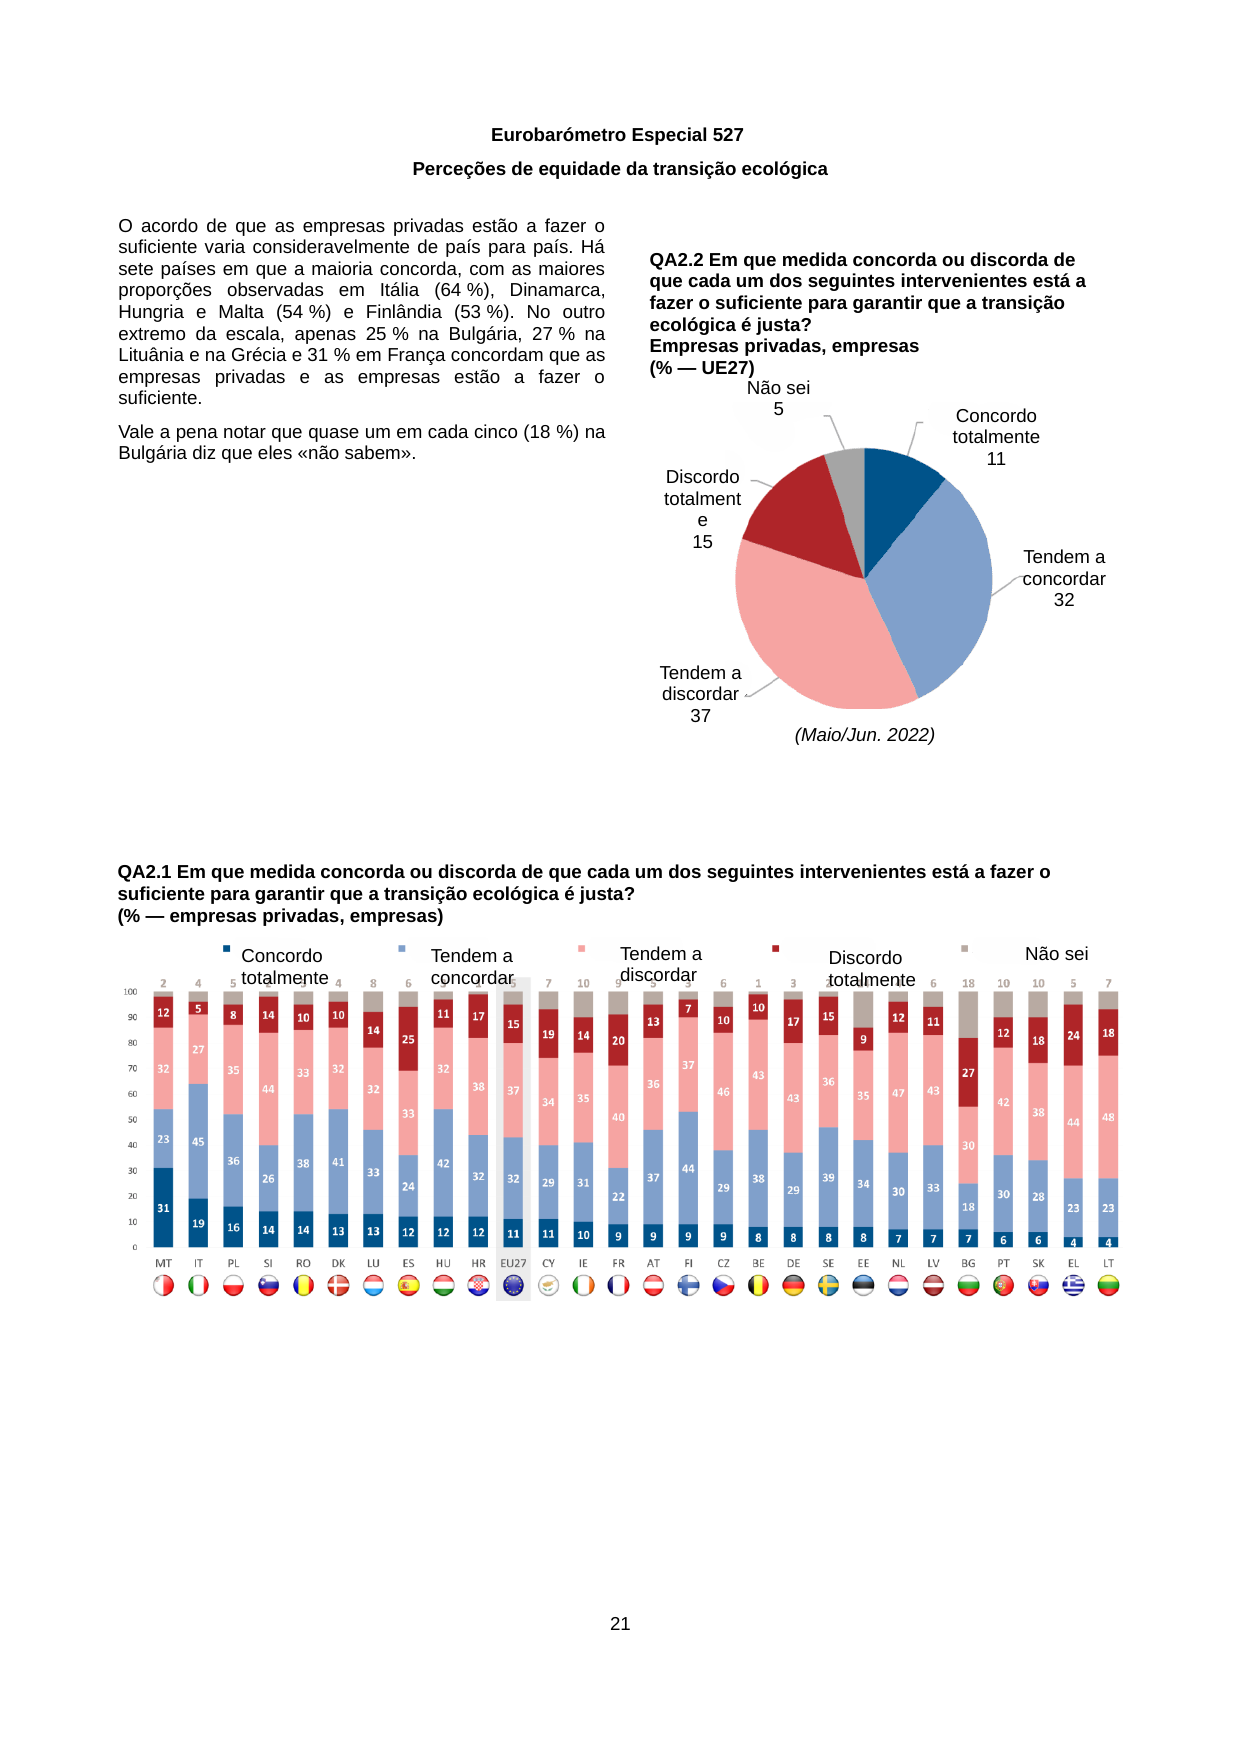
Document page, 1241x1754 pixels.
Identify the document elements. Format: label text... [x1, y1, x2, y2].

text Vale a pena notar que quase um em cada cinco (18 %) na Bulgária diz que eles «não sabem». [118, 420, 605, 463]
text O acordo de que as empresas privadas estão a fazer o suficiente varia consideravelmente de país para país. Há sete países em que a maioria concorda, com as maiores proporções observadas em Itália (64 %), Dinamarca, Hungria e Malta (54 %) e Finlândia (53 %). No outro extremo da escala, apenas 25 % na Bulgária, 27 % na Lituânia e na Grécia e 31 % em França concordam que as empresas privadas e as empresas estão a fazer o suficiente. [118, 214, 605, 408]
picture [1029, 413, 1034, 421]
picture [118, 936, 1123, 1301]
picture [725, 402, 1035, 709]
